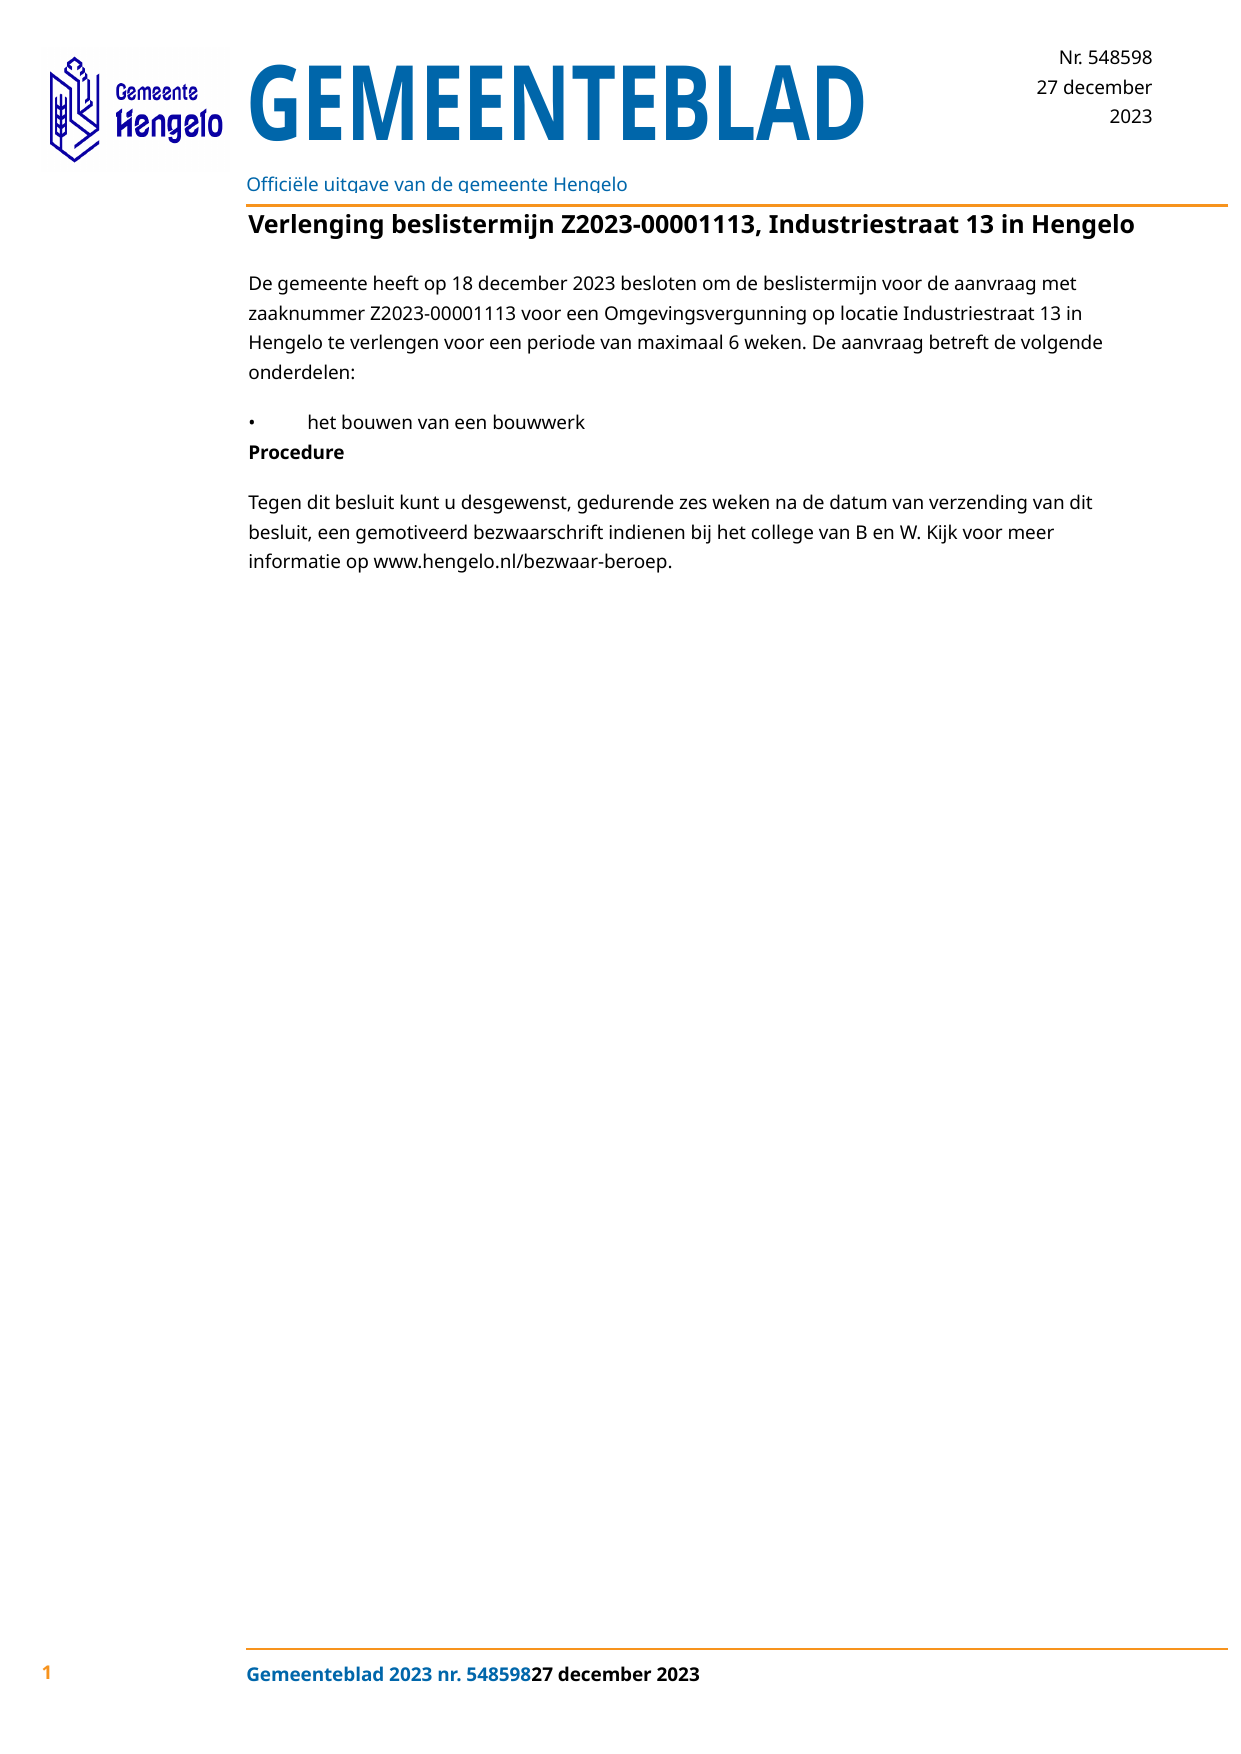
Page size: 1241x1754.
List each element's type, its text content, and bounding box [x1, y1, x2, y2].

list het bouwen van een bouwwerk [248, 409, 1152, 435]
text Tegen dit besluit kunt u desgewenst, gedurende zes weken na de datum van verzending van dit besluit, een gemotiveerd bezwaarschrift indienen bij het college van B en W. Kijk voor meer informatie op www.hengelo.nl/bezwaar-beroep. [248, 489, 1152, 574]
text De gemeente heeft op 18 december 2023 besloten om de beslistermijn voor de aanvraag met zaaknummer Z2023-00001113 voor een Omgevingsvergunning op locatie Industriestraat 13 in Hengelo te verlengen voor een periode van maximaal 6 weken. De aanvraag betreft de volgende onderdelen: [248, 270, 1152, 385]
text Procedure [248, 439, 1152, 465]
picture [41, 47, 231, 172]
text Verlenging beslistermijn Z2023-00001113, Industriestraat 13 in Hengelo [248, 207, 1152, 241]
